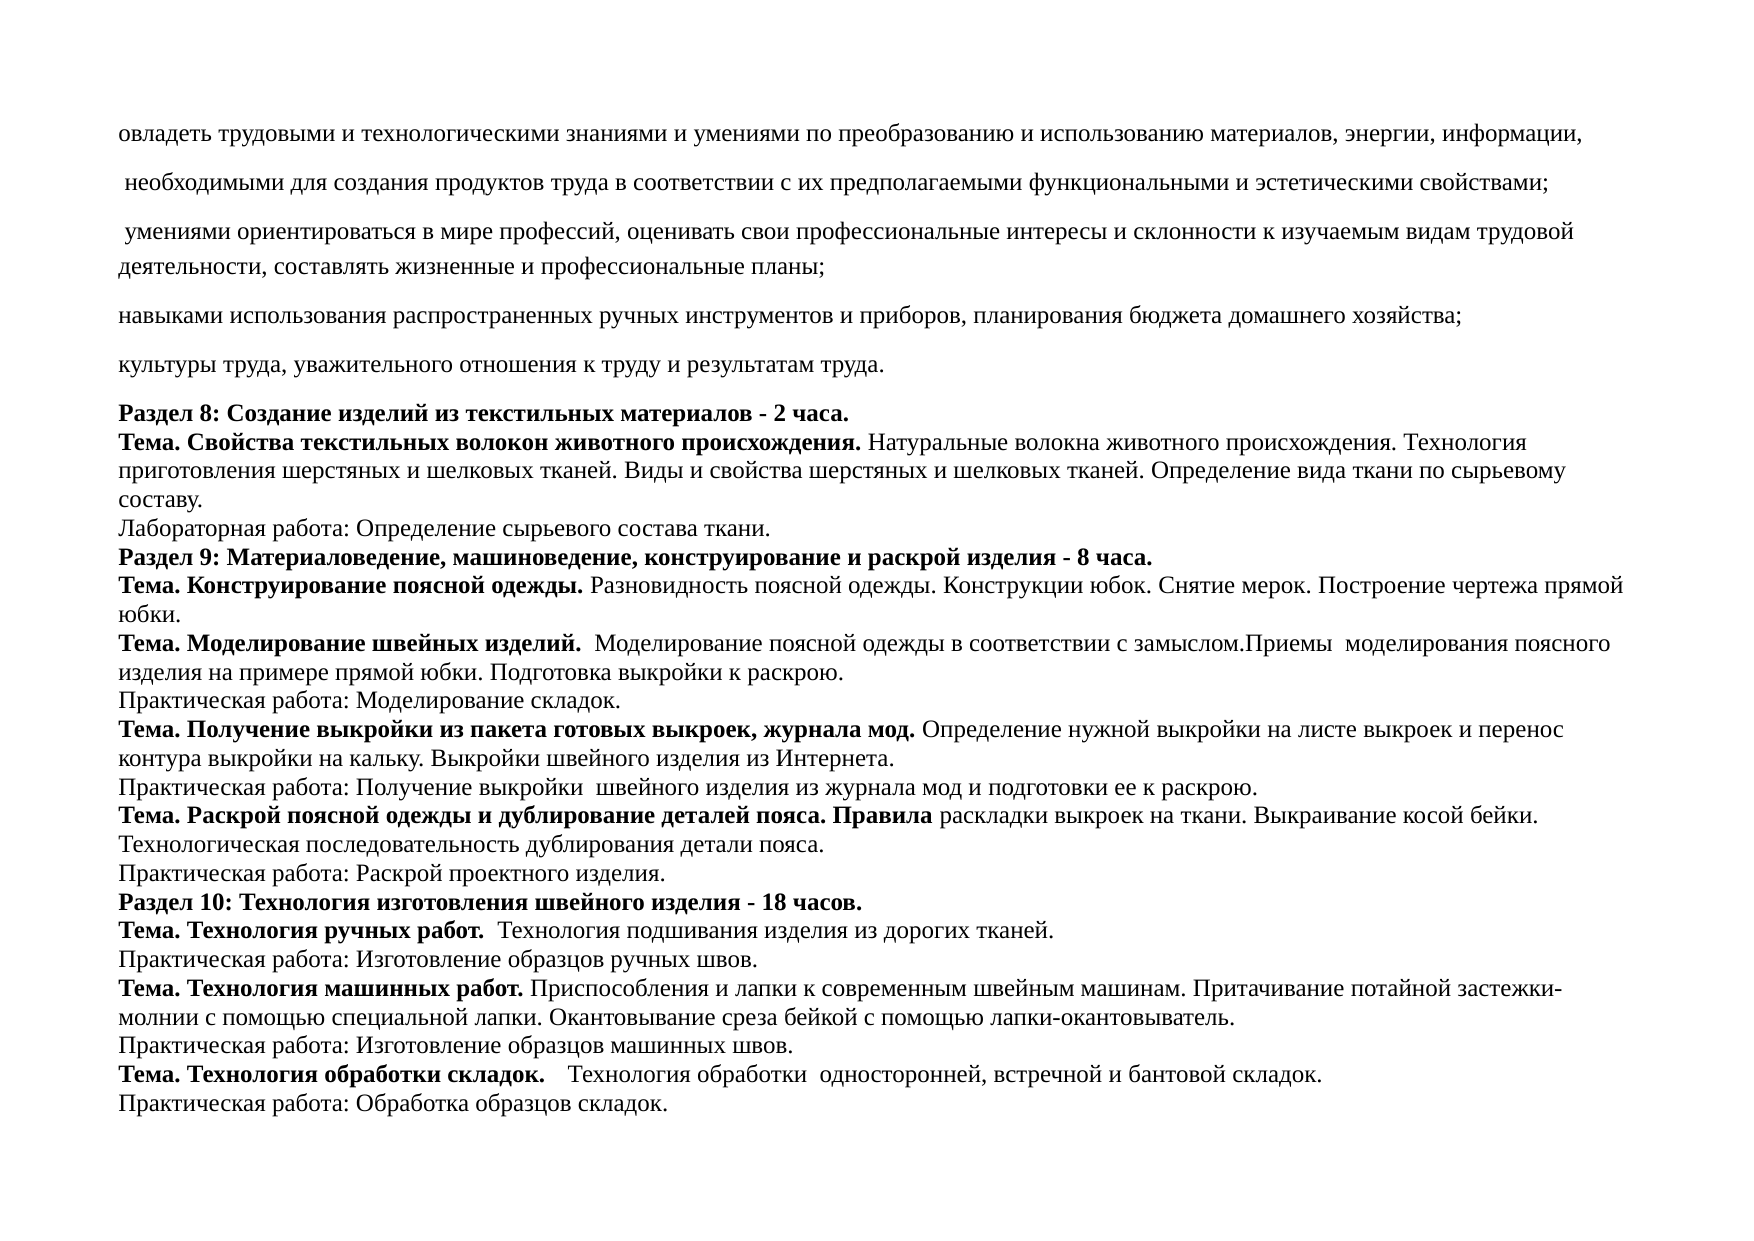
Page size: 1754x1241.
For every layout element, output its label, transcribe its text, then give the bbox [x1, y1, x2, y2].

text Лабораторная работа: Определение сырьевого состава ткани. [118, 513, 1636, 542]
text умениями ориентироваться в мире профессий, оценивать свои профессиональные интересы и склонности к изучаемым видам трудовой деятельности, составлять жизненные и профессиональные планы; [118, 216, 1636, 279]
text Тема. Моделирование швейных изделий. Моделирование поясной одежды в соответствии с замыслом.Приемы моделирования поясного изделия на примере прямой юбки. Подготовка выкройки к раскрою. [118, 628, 1636, 685]
text культуры труда, уважительного отношения к труду и результатам труда. [118, 349, 1636, 378]
text Раздел 10: Технология изготовления швейного изделия - 18 часов. [118, 887, 1636, 915]
text Практическая работа: Моделирование складок. [118, 685, 1636, 714]
text Практическая работа: Изготовление образцов машинных швов. [118, 1030, 1636, 1059]
text навыками использования распространенных ручных инструментов и приборов, планирования бюджета домашнего хозяйства; [118, 300, 1636, 328]
text Тема. Получение выкройки из пакета готовых выкроек, журнала мод. Определение нужной выкройки на листе выкроек и перенос контура выкройки на кальку. Выкройки швейного изделия из Интернета. [118, 714, 1636, 772]
text Раздел 8: Создание изделий из текстильных материалов - 2 часа. [118, 398, 1636, 427]
text Тема. Технология машинных работ. Приспособления и лапки к современным швейным машинам. Притачивание потайной застежки-молнии с помощью специальной лапки. Окантовывание среза бейкой с помощью лапки-окантовыватель. [118, 973, 1636, 1030]
text овладеть трудовыми и технологическими знаниями и умениями по преобразованию и использованию материалов, энергии, информации, [118, 118, 1636, 147]
text Практическая работа: Получение выкройки швейного изделия из журнала мод и подготовки ее к раскрою. [118, 772, 1636, 800]
text необходимыми для создания продуктов труда в соответствии с их предполагаемыми функциональными и эстетическими свойствами; [118, 167, 1636, 196]
text Тема. Технология обработки складок. Технология обработки односторонней, встречной и бантовой складок. [118, 1059, 1636, 1088]
text Практическая работа: Обработка образцов складок. [118, 1088, 1636, 1117]
text Тема. Технология ручных работ. Технология подшивания изделия из дорогих тканей. [118, 915, 1636, 944]
text Практическая работа: Изготовление образцов ручных швов. [118, 944, 1636, 973]
text Раздел 9: Материаловедение, машиноведение, конструирование и раскрой изделия - 8 часа. [118, 542, 1636, 570]
text Тема. Раскрой поясной одежды и дублирование деталей пояса. Правила раскладки выкроек на ткани. Выкраивание косой бейки. Технологическая последовательность дублирования детали пояса. [118, 800, 1636, 858]
text Тема. Свойства текстильных волокон животного происхождения. Натуральные волокна животного происхождения. Технология приготовления шерстяных и шелковых тканей. Виды и свойства шерстяных и шелковых тканей. Определение вида ткани по сырьевому составу. [118, 427, 1636, 513]
text Практическая работа: Раскрой проектного изделия. [118, 858, 1636, 887]
text Тема. Конструирование поясной одежды. Разновидность поясной одежды. Конструкции юбок. Снятие мерок. Построение чертежа прямой юбки. [118, 570, 1636, 628]
